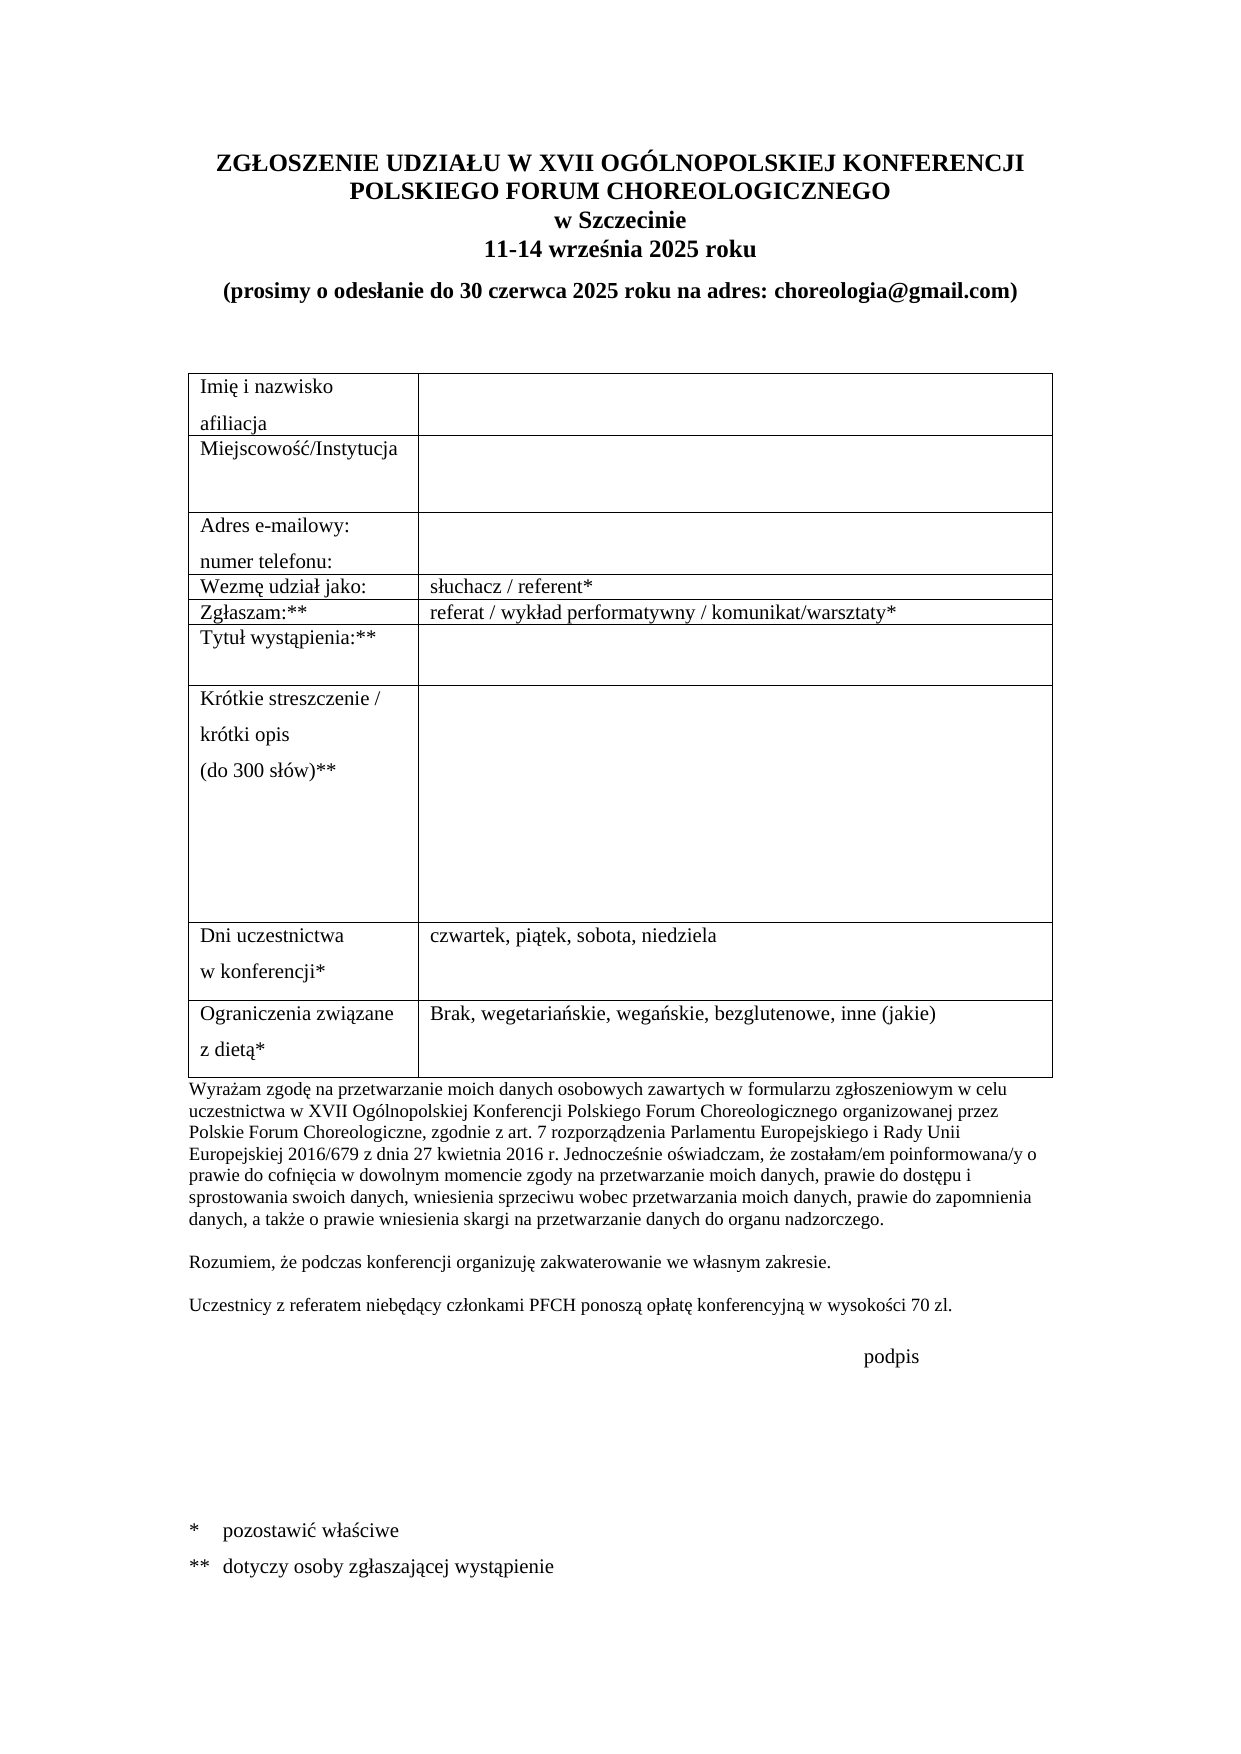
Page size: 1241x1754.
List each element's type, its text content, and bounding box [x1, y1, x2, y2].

table_cell Dni uczestnictwa w konferencji* [189, 923, 418, 999]
table_cell Tytuł wystąpienia:** [189, 625, 418, 685]
text Uczestnicy z referatem niebędący członkami PFCH ponoszą opłatę konferencyjną w wysokości 70 zl. [189, 1294, 1052, 1315]
table_cell Wezmę udział jako: [189, 575, 418, 598]
table_cell [419, 436, 1052, 512]
text 11-14 września 2025 roku [148, 234, 1093, 263]
table_cell [419, 625, 1052, 685]
table_header Imię i nazwisko afiliacja [189, 374, 418, 434]
table_cell Brak, wegetariańskie, wegańskie, bezglutenowe, inne (jakie) [419, 1001, 1052, 1077]
text podpis [189, 1344, 1052, 1368]
table_cell [419, 513, 1052, 573]
table_cell referat / wykład performatywny / komunikat/warsztaty* [419, 600, 1052, 624]
table_cell Ograniczenia związane z dietą* [189, 1001, 418, 1077]
table_cell Krótkie streszczenie / krótki opis (do 300 słów)** [189, 686, 418, 922]
table_cell Miejscowość/Instytucja [189, 436, 418, 512]
text ** dotyczy osoby zgłaszającej wystąpienie [189, 1554, 1093, 1578]
text ZGŁOSZENIE UDZIAŁU W XVII OGÓLNOPOLSKIEJ KONFERENCJI [148, 148, 1093, 176]
text Wyrażam zgodę na przetwarzanie moich danych osobowych zawartych w formularzu zgłoszeniowym w celu uczestnictwa w XVII Ogólnopolskiej Konferencji Polskiego Forum Choreologicznego organizowanej przez Polskie Forum Choreologiczne, zgodnie z art. 7 rozporządzenia Parlamentu Europejskiego i Rady Unii Europejskiej 2016/679 z dnia 27 kwietnia 2016 r. Jednocześnie oświadczam, że zostałam/em poinformowana/y o prawie do cofnięcia w dowolnym momencie zgody na przetwarzanie moich danych, prawie do dostępu i sprostowania swoich danych, wniesienia sprzeciwu wobec przetwarzania moich danych, prawie do zapomnienia danych, a także o prawie wniesienia skargi na przetwarzanie danych do organu nadzorczego. [189, 1078, 1052, 1229]
table_header [419, 374, 1052, 434]
text Rozumiem, że podczas konferencji organizuję zakwaterowanie we własnym zakresie. [189, 1251, 1052, 1272]
text * pozostawić właściwe [189, 1518, 1093, 1542]
table_cell Adres e-mailowy: numer telefonu: [189, 513, 418, 573]
table_cell [419, 686, 1052, 922]
table_cell czwartek, piątek, sobota, niedziela [419, 923, 1052, 999]
text (prosimy o odesłanie do 30 czerwca 2025 roku na adres: choreologia@gmail.com) [148, 277, 1093, 303]
table_cell Zgłaszam:** [189, 600, 418, 624]
subtitle w Szczecinie [148, 205, 1093, 234]
subtitle POLSKIEGO FORUM CHOREOLOGICZNEGO [148, 176, 1093, 205]
table_cell słuchacz / referent* [419, 575, 1052, 598]
